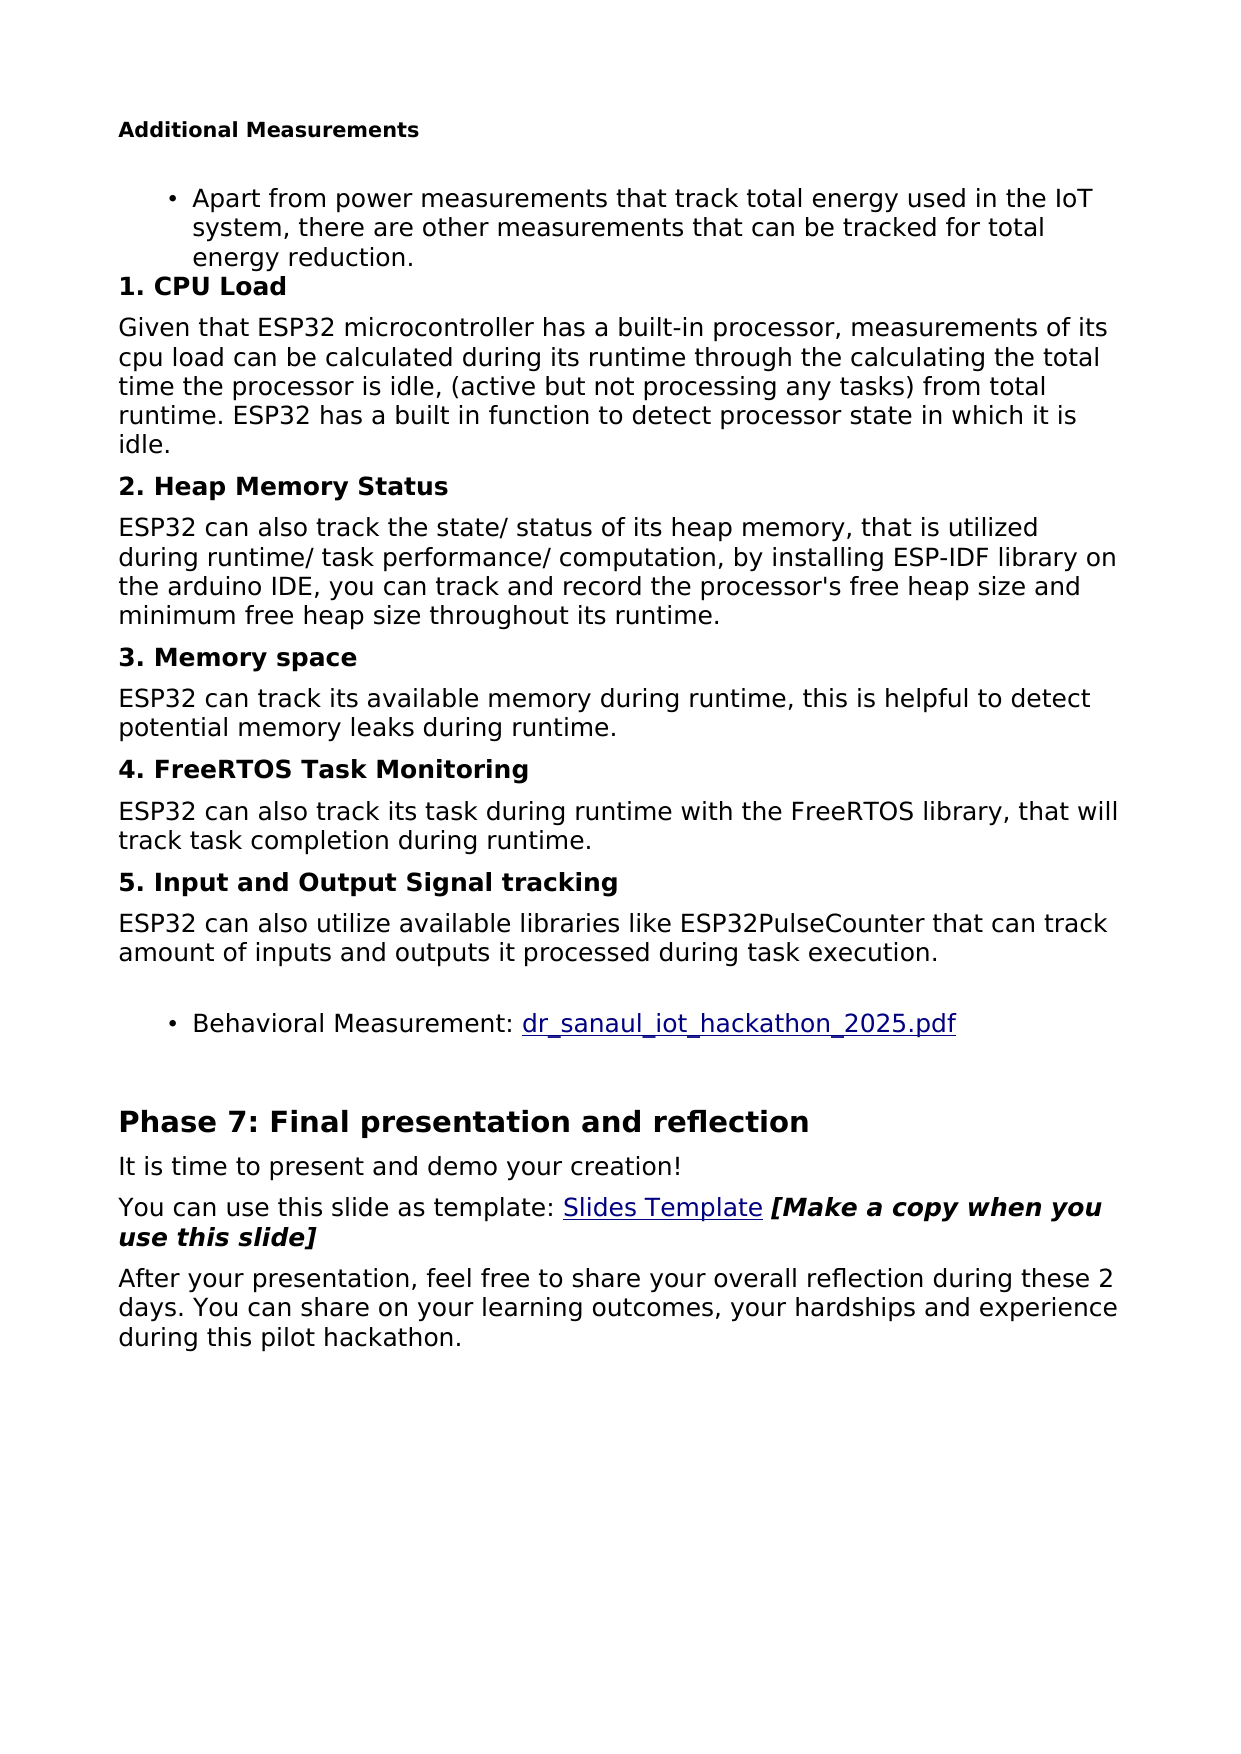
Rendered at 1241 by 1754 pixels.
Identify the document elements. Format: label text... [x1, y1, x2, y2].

text After your presentation, feel free to share your overall reflection during these 2 days. You can share on your learning outcomes, your hardships and experience during this pilot hackathon. [118, 1264, 1122, 1352]
text ESP32 can track its available memory during runtime, this is helpful to detect potential memory leaks during runtime. [118, 684, 1122, 743]
text 4. FreeRTOS Task Monitoring [118, 755, 1122, 784]
text ESP32 can also track its task during runtime with the FreeRTOS library, that will track task completion during runtime. [118, 797, 1122, 855]
text 5. Input and Output Signal tracking [118, 868, 1122, 897]
text 3. Memory space [118, 643, 1122, 672]
subtitle Phase 7: Final presentation and reflection [118, 1106, 1122, 1139]
text It is time to present and demo your creation! [118, 1152, 1122, 1181]
text Given that ESP32 microcontroller has a built-in processor, measurements of its cpu load can be calculated during its runtime through the calculating the total time the processor is idle, (active but not processing any tasks) from total runtime. ESP32 has a built in function to detect processor state in which it is idle. [118, 313, 1122, 459]
text ESP32 can also utilize available libraries like ESP32PulseCounter that can track amount of inputs and outputs it processed during task execution. [118, 909, 1122, 968]
text You can use this slide as template: Slides Template [Make a copy when you use this slide] [118, 1194, 1122, 1252]
subtitle Additional Measurements [118, 118, 1122, 142]
text ESP32 can also track the state/ status of its heap memory, that is utilized during runtime/ task performance/ computation, by installing ESP-IDF library on the arduino IDE, you can track and record the processor's free heap size and minimum free heap size throughout its runtime. [118, 513, 1122, 630]
text 1. CPU Load [118, 272, 1122, 301]
list Apart from power measurements that track total energy used in the IoT system, there are other measurements that can be tracked for total energy reduction. [177, 184, 1122, 272]
list Behavioral Measurement: dr_sanaul_iot_hackathon_2025.pdf [177, 1010, 1122, 1039]
text 2. Heap Memory Status [118, 472, 1122, 501]
